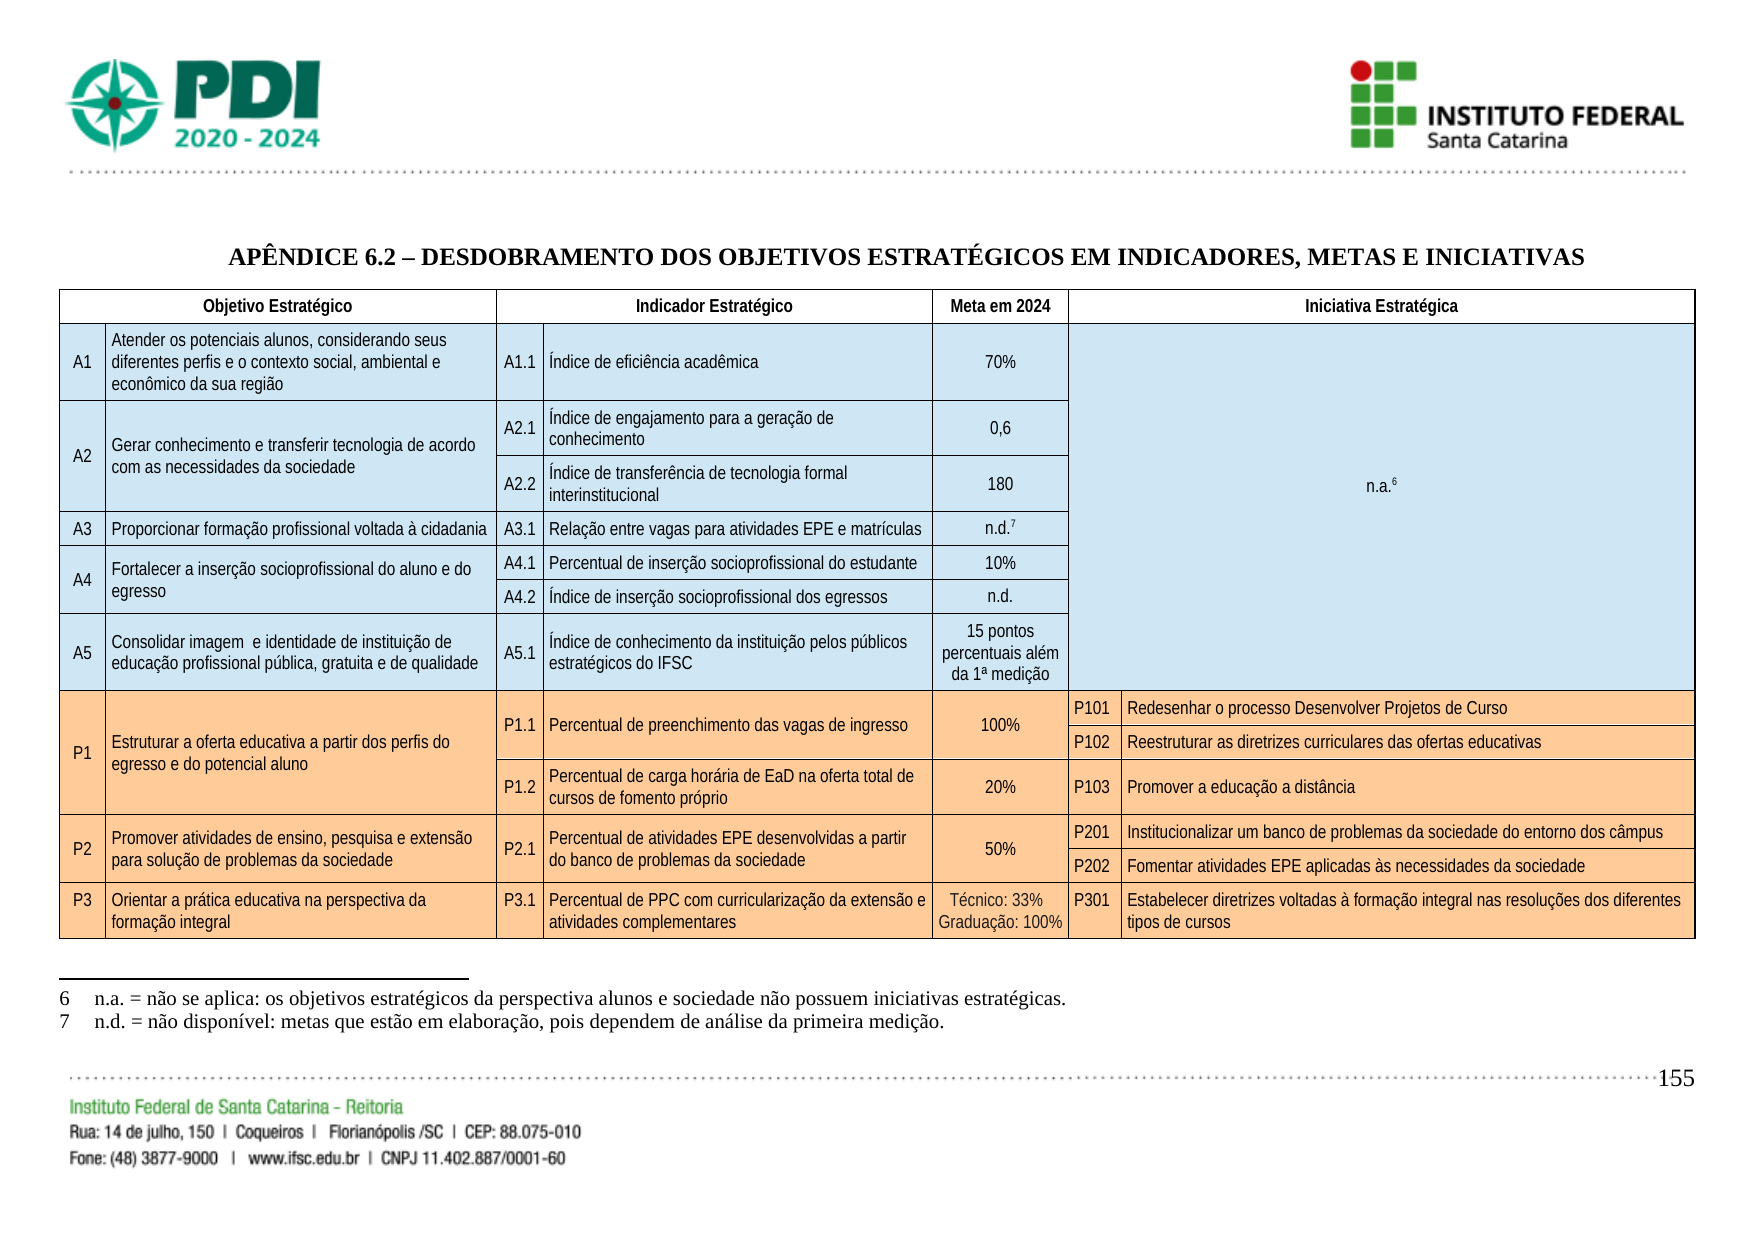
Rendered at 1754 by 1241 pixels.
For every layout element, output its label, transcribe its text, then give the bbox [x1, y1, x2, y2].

table_cell Percentual de inserção socioprofissional do estudante [544, 546, 932, 579]
table_cell P2.1 [497, 815, 543, 882]
table_cell 50% [933, 815, 1068, 882]
table_cell P102 [1069, 726, 1121, 758]
table_cell P202 [1069, 849, 1121, 882]
table_cell 20% [933, 760, 1068, 814]
table_cell Reestruturar as diretrizes curriculares das ofertas educativas [1122, 726, 1694, 758]
table_cell 15 pontos percentuais além da 1ª medição [933, 614, 1068, 690]
table_cell Estruturar a oferta educativa a partir dos perfis do egresso e do potencial aluno [106, 691, 496, 814]
table_cell Percentual de preenchimento das vagas de ingresso [544, 691, 932, 758]
table_cell n.d. [933, 580, 1068, 613]
table_cell Percentual de atividades EPE desenvolvidas a partir do banco de problemas da sociedade [544, 815, 932, 882]
table_cell 100% [933, 691, 1068, 758]
table_cell 0,6 [933, 401, 1068, 455]
table_cell n.d. [933, 512, 1068, 545]
table_cell Atender os potenciais alunos, considerando seus diferentes perfis e o contexto social, ambiental e econômico da sua região [106, 324, 496, 400]
table_cell Técnico: 33% Graduação: 100% [933, 883, 1068, 938]
table_cell Redesenhar o processo Desenvolver Projetos de Curso [1122, 691, 1694, 724]
table_header Meta em 2024 [933, 290, 1068, 323]
table_cell P3 [60, 883, 105, 938]
table_cell Estabelecer diretrizes voltadas à formação integral nas resoluções dos diferentes tipos de cursos [1122, 883, 1694, 938]
subtitle APÊNDICE 6.2 – DESDOBRAMENTO DOS OBJETIVOS ESTRATÉGICOS EM INDICADORES, METAS E INICIATIVAS [59, 242, 1695, 271]
table_cell A2.2 [497, 456, 543, 511]
table_cell Orientar a prática educativa na perspectiva da formação integral [106, 883, 496, 938]
table_cell P1 [60, 691, 105, 814]
table_cell Fortalecer a inserção socioprofissional do aluno e do egresso [106, 546, 496, 613]
table_cell Fomentar atividades EPE aplicadas às necessidades da sociedade [1122, 849, 1694, 882]
table_cell Promover a educação a distância [1122, 760, 1694, 814]
table_cell Relação entre vagas para atividades EPE e matrículas [544, 512, 932, 545]
table_cell A3 [60, 512, 105, 545]
table_cell 180 [933, 456, 1068, 511]
table_cell P1.1 [497, 691, 543, 758]
table_cell Percentual de carga horária de EaD na oferta total de cursos de fomento próprio [544, 760, 932, 814]
table_cell Proporcionar formação profissional voltada à cidadania [106, 512, 496, 545]
picture [476, 1065, 1277, 1180]
picture [476, 59, 1277, 178]
table_header Iniciativa Estratégica [1069, 290, 1694, 323]
table_cell Promover atividades de ensino, pesquisa e extensão para solução de problemas da sociedade [106, 815, 496, 882]
table_cell A2.1 [497, 401, 543, 455]
table_cell P301 [1069, 883, 1121, 938]
table_cell P2 [60, 815, 105, 882]
table_cell Índice de eficiência acadêmica [544, 324, 932, 400]
table_cell P1.2 [497, 760, 543, 814]
table_cell P3.1 [497, 883, 543, 938]
table_cell P101 [1069, 691, 1121, 724]
table_header Objetivo Estratégico [60, 290, 496, 323]
table_cell Índice de conhecimento da instituição pelos públicos estratégicos do IFSC [544, 614, 932, 690]
table_cell A4.1 [497, 546, 543, 579]
table_cell A3.1 [497, 512, 543, 545]
table_cell A5 [60, 614, 105, 690]
table_cell Percentual de PPC com curricularização da extensão e atividades complementares [544, 883, 932, 938]
table_cell A5.1 [497, 614, 543, 690]
table_cell Consolidar imagem e identidade de instituição de educação profissional pública, gratuita e de qualidade [106, 614, 496, 690]
table_cell Institucionalizar um banco de problemas da sociedade do entorno dos câmpus [1122, 815, 1694, 848]
table_cell A4.2 [497, 580, 543, 613]
table_cell 70% [933, 324, 1068, 400]
table_cell Índice de engajamento para a geração de conhecimento [544, 401, 932, 455]
table_cell Gerar conhecimento e transferir tecnologia de acordo com as necessidades da sociedade [106, 401, 496, 511]
table_cell A2 [60, 401, 105, 511]
table_cell 10% [933, 546, 1068, 579]
table_cell Índice de transferência de tecnologia formal interinstitucional [544, 456, 932, 511]
table_cell Índice de inserção socioprofissional dos egressos [544, 580, 932, 613]
table_cell n.a. [1069, 324, 1694, 690]
table_cell P103 [1069, 760, 1121, 814]
table_cell P201 [1069, 815, 1121, 848]
table_cell A1.1 [497, 324, 543, 400]
table_cell A4 [60, 546, 105, 613]
table_cell A1 [60, 324, 105, 400]
table_header Indicador Estratégico [497, 290, 932, 323]
